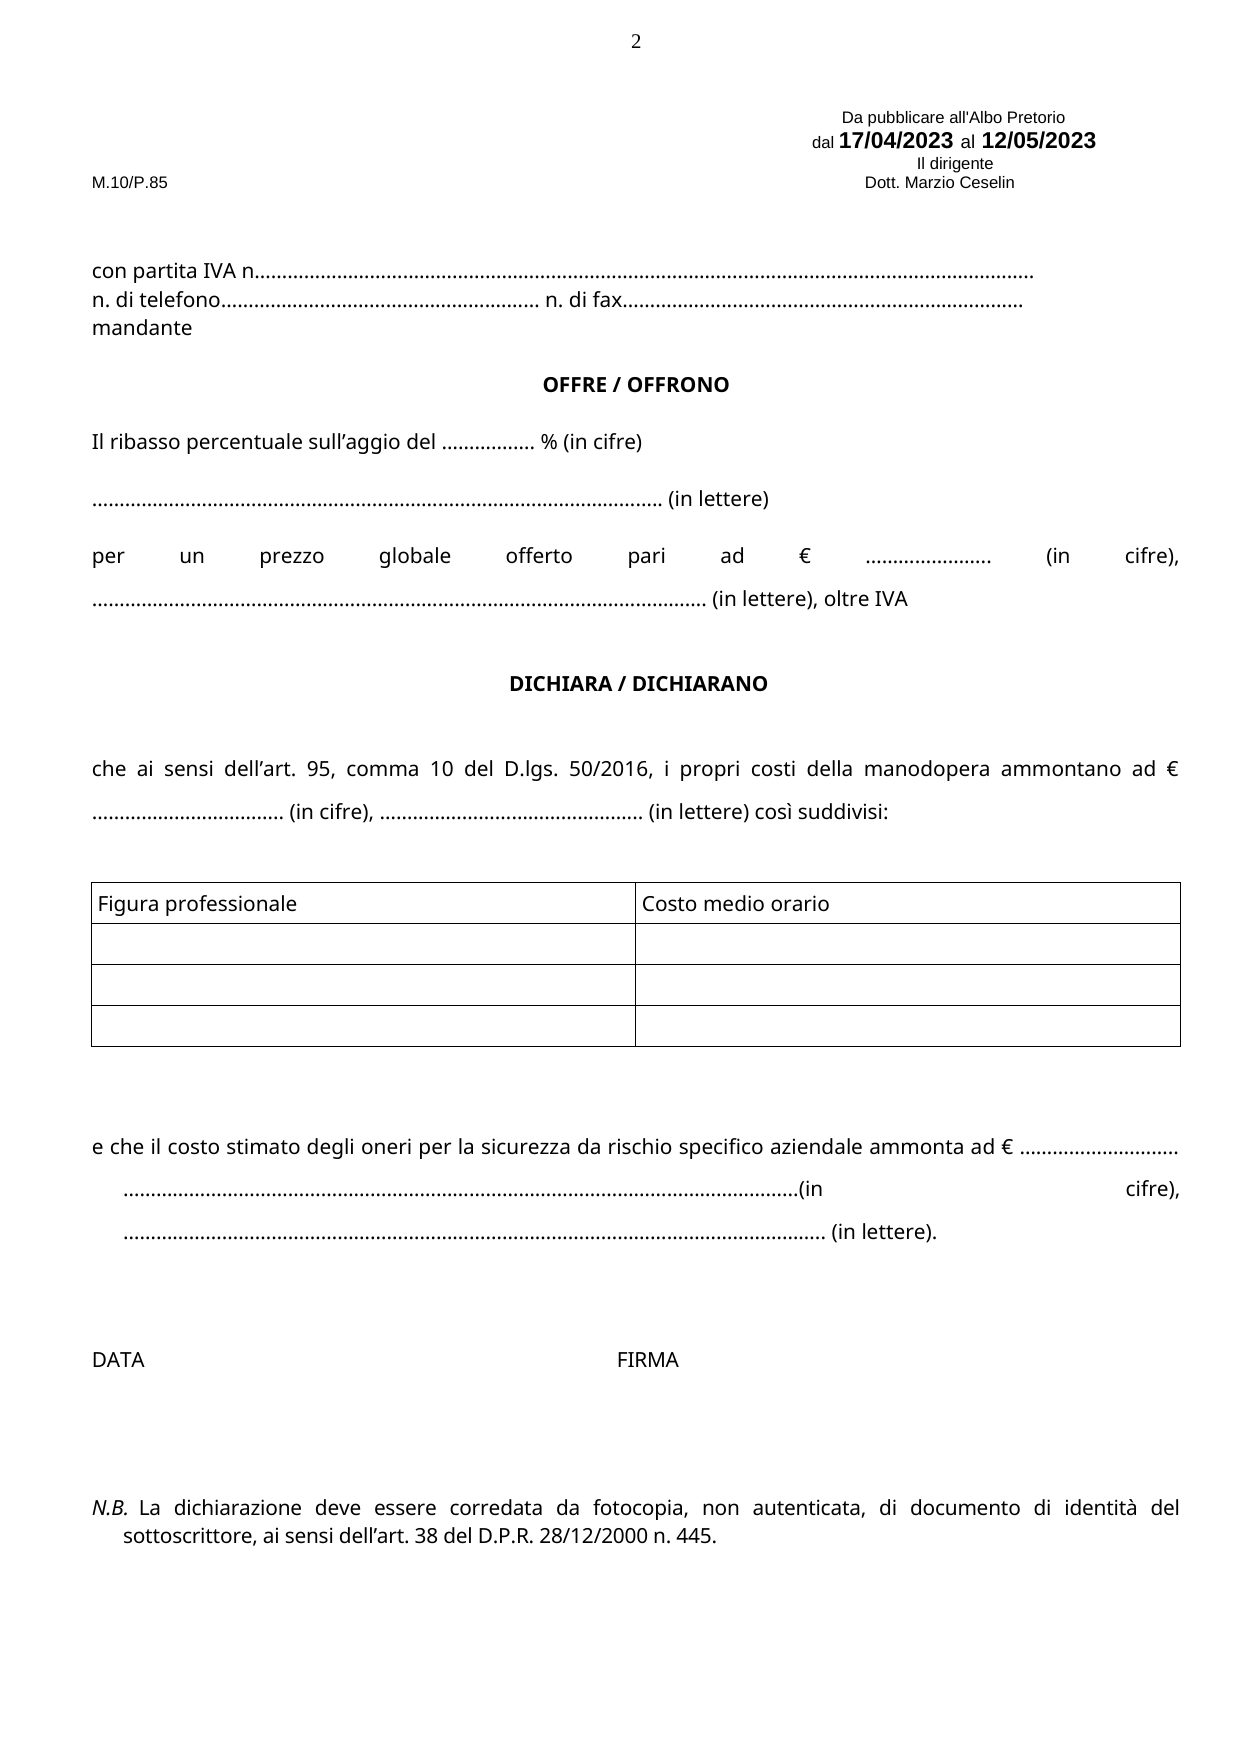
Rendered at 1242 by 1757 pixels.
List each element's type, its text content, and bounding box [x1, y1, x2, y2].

text che ai sensi dell’art. 95, comma 10 del D.lgs. 50/2016, i propri costi della manodopera ammontano ad € …………………………….. (in cifre), ………………………………………... (in lettere) così suddivisi: [92, 754, 1180, 825]
table_cell [92, 1006, 635, 1046]
text con partita IVA n……………………………………………………………………………..…………………………………………….. [92, 257, 1180, 285]
text e che il costo stimato degli oneri per la sicurezza da rischio specifico aziendale ammonta ad € ………………………..…………………………………………………………………………………………………………...(in cifre), ……………………………………………………………………………………………………………….. (in lettere). [92, 1132, 1180, 1246]
table_cell [92, 965, 635, 1005]
text DICHIARA / DICHIARANO [92, 669, 1180, 697]
table_cell [636, 924, 1180, 964]
text N.B. La dichiarazione deve essere corredata da fotocopia, non autenticata, di documento di identità del sottoscrittore, ai sensi dell’art. 38 del D.P.R. 28/12/2000 n. 445. [92, 1493, 1180, 1550]
table_header Costo medio orario [636, 883, 1180, 923]
table_cell [92, 924, 635, 964]
text OFFRE / OFFRONO [92, 370, 1180, 399]
text mandante [92, 313, 1180, 342]
text per un prezzo globale offerto pari ad € ………………….. (in cifre), …………………………………………………………………………………………………. (in lettere), oltre IVA [92, 541, 1180, 612]
text Il ribasso percentuale sull’aggio del ……….……. % (in cifre) [92, 427, 1180, 456]
table_header Figura professionale [92, 883, 635, 923]
table_cell [636, 1006, 1180, 1046]
table_cell [636, 965, 1180, 1005]
text DATA FIRMA [92, 1345, 1180, 1373]
text ………………………………………………………………………………………….. (in lettere) [92, 484, 1180, 513]
text n. di telefono………………………...……………….……… n. di fax………………...…….……………………………………… [92, 285, 1180, 313]
